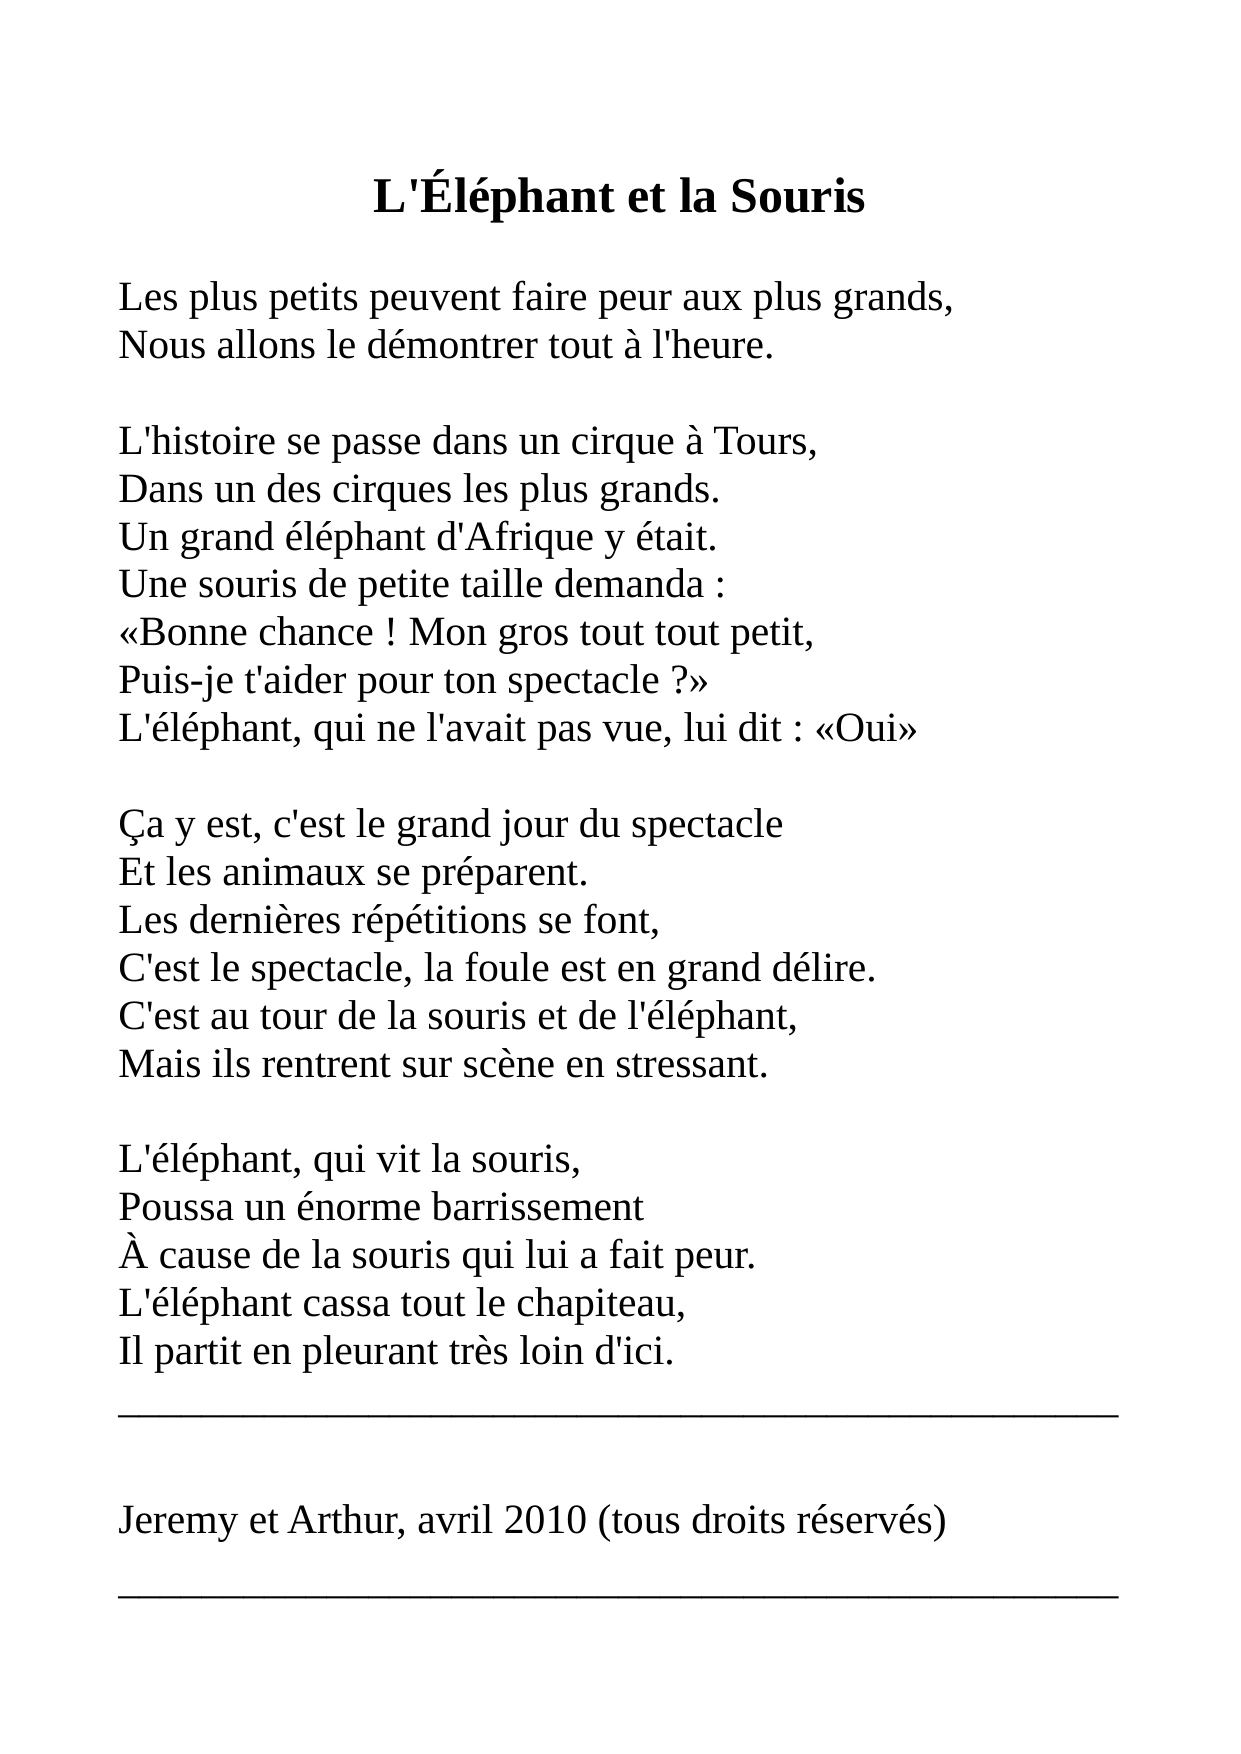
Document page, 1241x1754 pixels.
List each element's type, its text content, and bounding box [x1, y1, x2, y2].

text Jeremy et Arthur, avril 2010 (tous droits réservés) [118, 1494, 1122, 1542]
text Les plus petits peuvent faire peur aux plus grands, Nous allons le démontrer tout à l'heure. L'histoire se passe dans un cirque à Tours, Dans un des cirques les plus grands. Un grand éléphant d'Afrique y était. Une souris de petite taille demanda : «Bonne chance ! Mon gros tout tout petit, Puis-je t'aider pour ton spectacle ?» L'éléphant, qui ne l'avait pas vue, lui dit : «Oui» Ça y est, c'est le grand jour du spectacle Et les animaux se préparent. Les dernières répétitions se font, C'est le spectacle, la foule est en grand délire. C'est au tour de la souris et de l'éléphant, Mais ils rentrent sur scène en stressant. L'éléphant, qui vit la souris, Poussa un énorme barrissement À cause de la souris qui lui a fait peur. L'éléphant cassa tout le chapiteau, Il partit en pleurant très loin d'ici. ________________________________________________ [118, 271, 1122, 1421]
text ________________________________________________ [118, 1555, 1122, 1603]
text L'Éléphant et la Souris [118, 166, 1122, 223]
